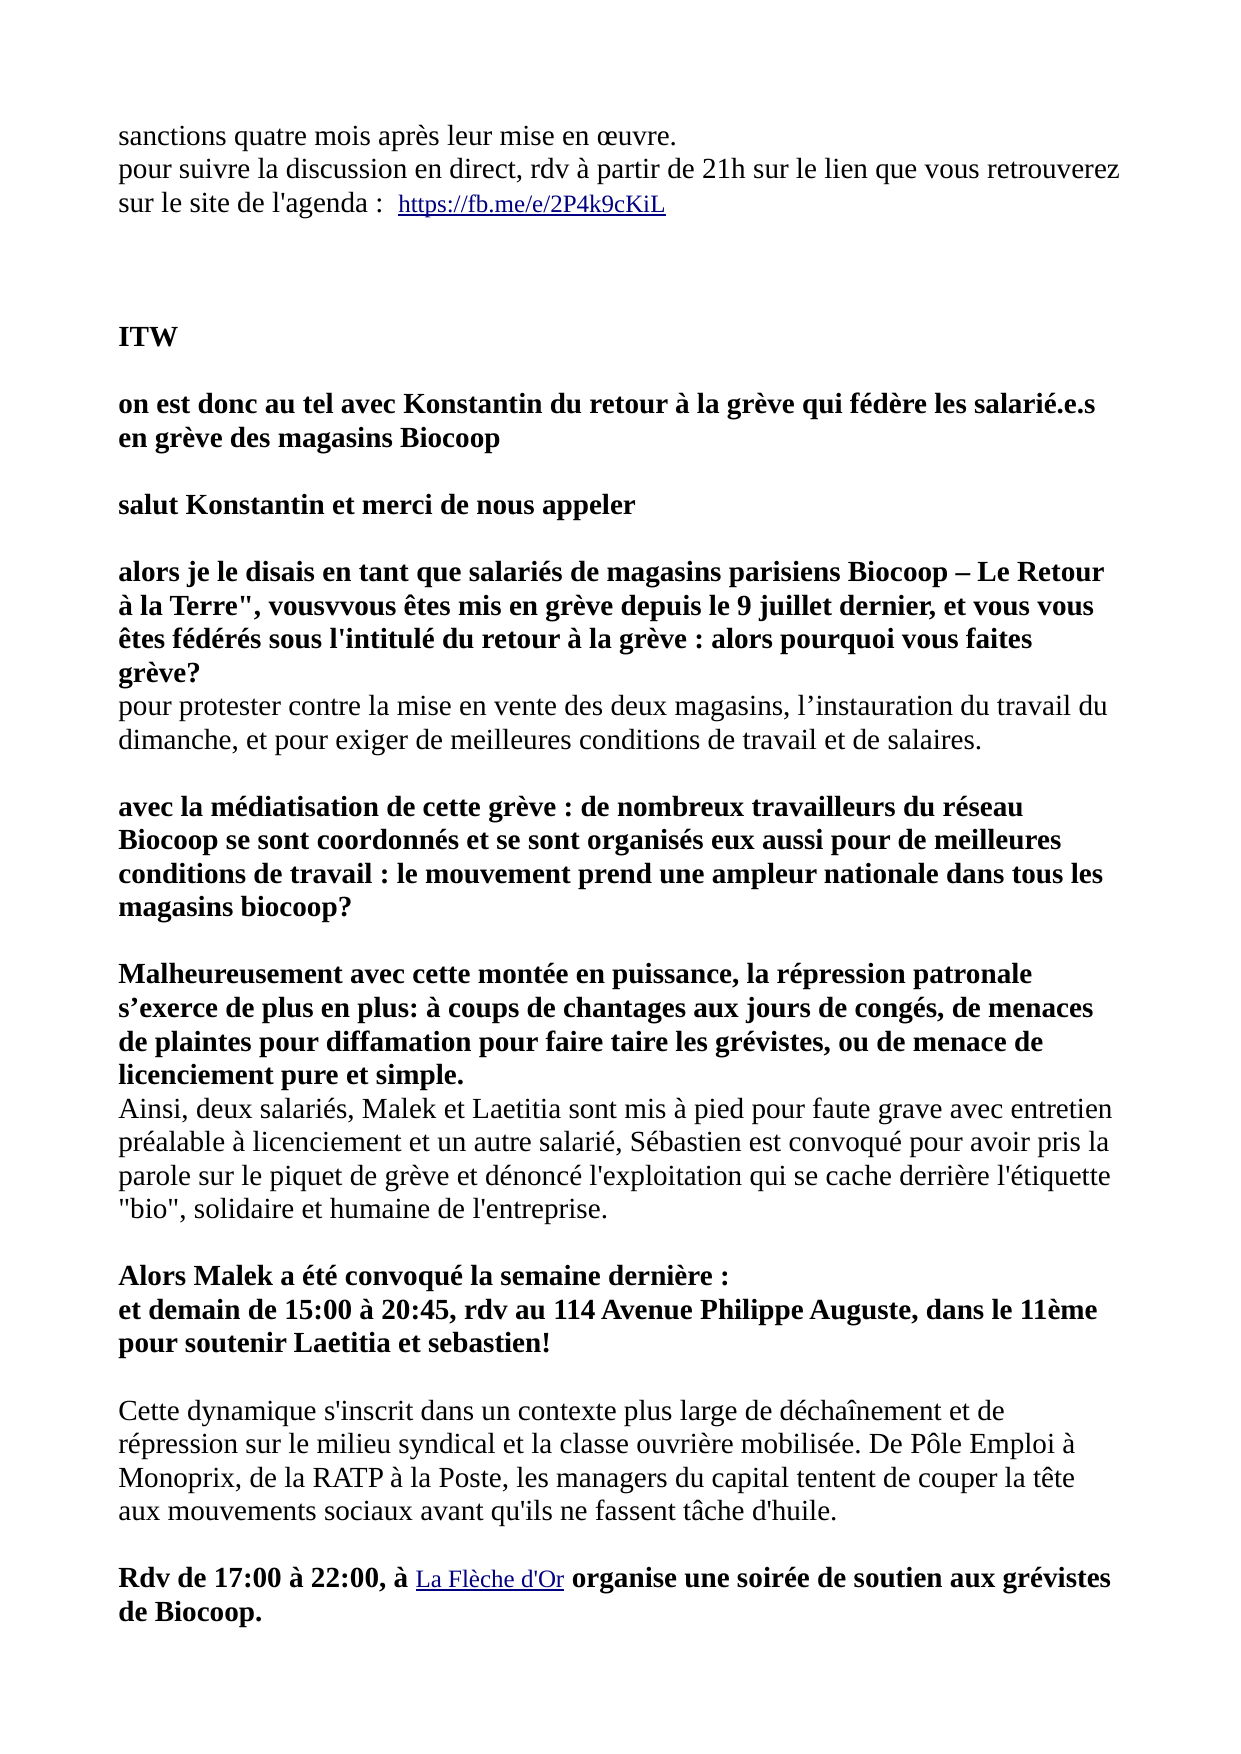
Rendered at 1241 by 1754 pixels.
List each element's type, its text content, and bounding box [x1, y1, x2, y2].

text salut Konstantin et merci de nous appeler [118, 487, 1122, 521]
text et demain de 15:00 à 20:45, rdv au 114 Avenue Philippe Auguste, dans le 11ème pour soutenir Laetitia et sebastien! [118, 1292, 1122, 1359]
text Rdv de 17:00 à 22:00, à La Flèche d'Or organise une soirée de soutien aux grévistes de Biocoop. [118, 1560, 1122, 1627]
text sanctions quatre mois après leur mise en œuvre. [118, 118, 1122, 152]
text Cette dynamique s'inscrit dans un contexte plus large de déchaînement et de répression sur le milieu syndical et la classe ouvrière mobilisée. De Pôle Emploi à Monoprix, de la RATP à la Poste, les managers du capital tentent de couper la tête aux mouvements sociaux avant qu'ils ne fassent tâche d'huile. [118, 1359, 1122, 1527]
text pour protester contre la mise en vente des deux magasins, l’instauration du travail du dimanche, et pour exiger de meilleures conditions de travail et de salaires. [118, 688, 1122, 755]
text ITW [118, 319, 1122, 353]
text avec la médiatisation de cette grève : de nombreux travailleurs du réseau Biocoop se sont coordonnés et se sont organisés eux aussi pour de meilleures conditions de travail : le mouvement prend une ampleur nationale dans tous les magasins biocoop? [118, 789, 1122, 923]
text pour suivre la discussion en direct, rdv à partir de 21h sur le lien que vous retrouverez sur le site de l'agenda : https://fb.me/e/2P4k9cKiL [118, 152, 1122, 219]
text on est donc au tel avec Konstantin du retour à la grève qui fédère les salarié.e.s en grève des magasins Biocoop [118, 386, 1122, 453]
text Malheureusement avec cette montée en puissance, la répression patronale s’exerce de plus en plus: à coups de chantages aux jours de congés, de menaces de plaintes pour diffamation pour faire taire les grévistes, ou de menace de licenciement pure et simple. [118, 957, 1122, 1091]
text alors je le disais en tant que salariés de magasins parisiens Biocoop – Le Retour à la Terre", vousvvous êtes mis en grève depuis le 9 juillet dernier, et vous vous êtes fédérés sous l'intitulé du retour à la grève : alors pourquoi vous faites grève? [118, 554, 1122, 688]
text Alors Malek a été convoqué la semaine dernière : [118, 1258, 1122, 1292]
text Ainsi, deux salariés, Malek et Laetitia sont mis à pied pour faute grave avec entretien préalable à licenciement et un autre salarié, Sébastien est convoqué pour avoir pris la parole sur le piquet de grève et dénoncé l'exploitation qui se cache derrière l'étiquette "bio", solidaire et humaine de l'entreprise. [118, 1091, 1122, 1225]
